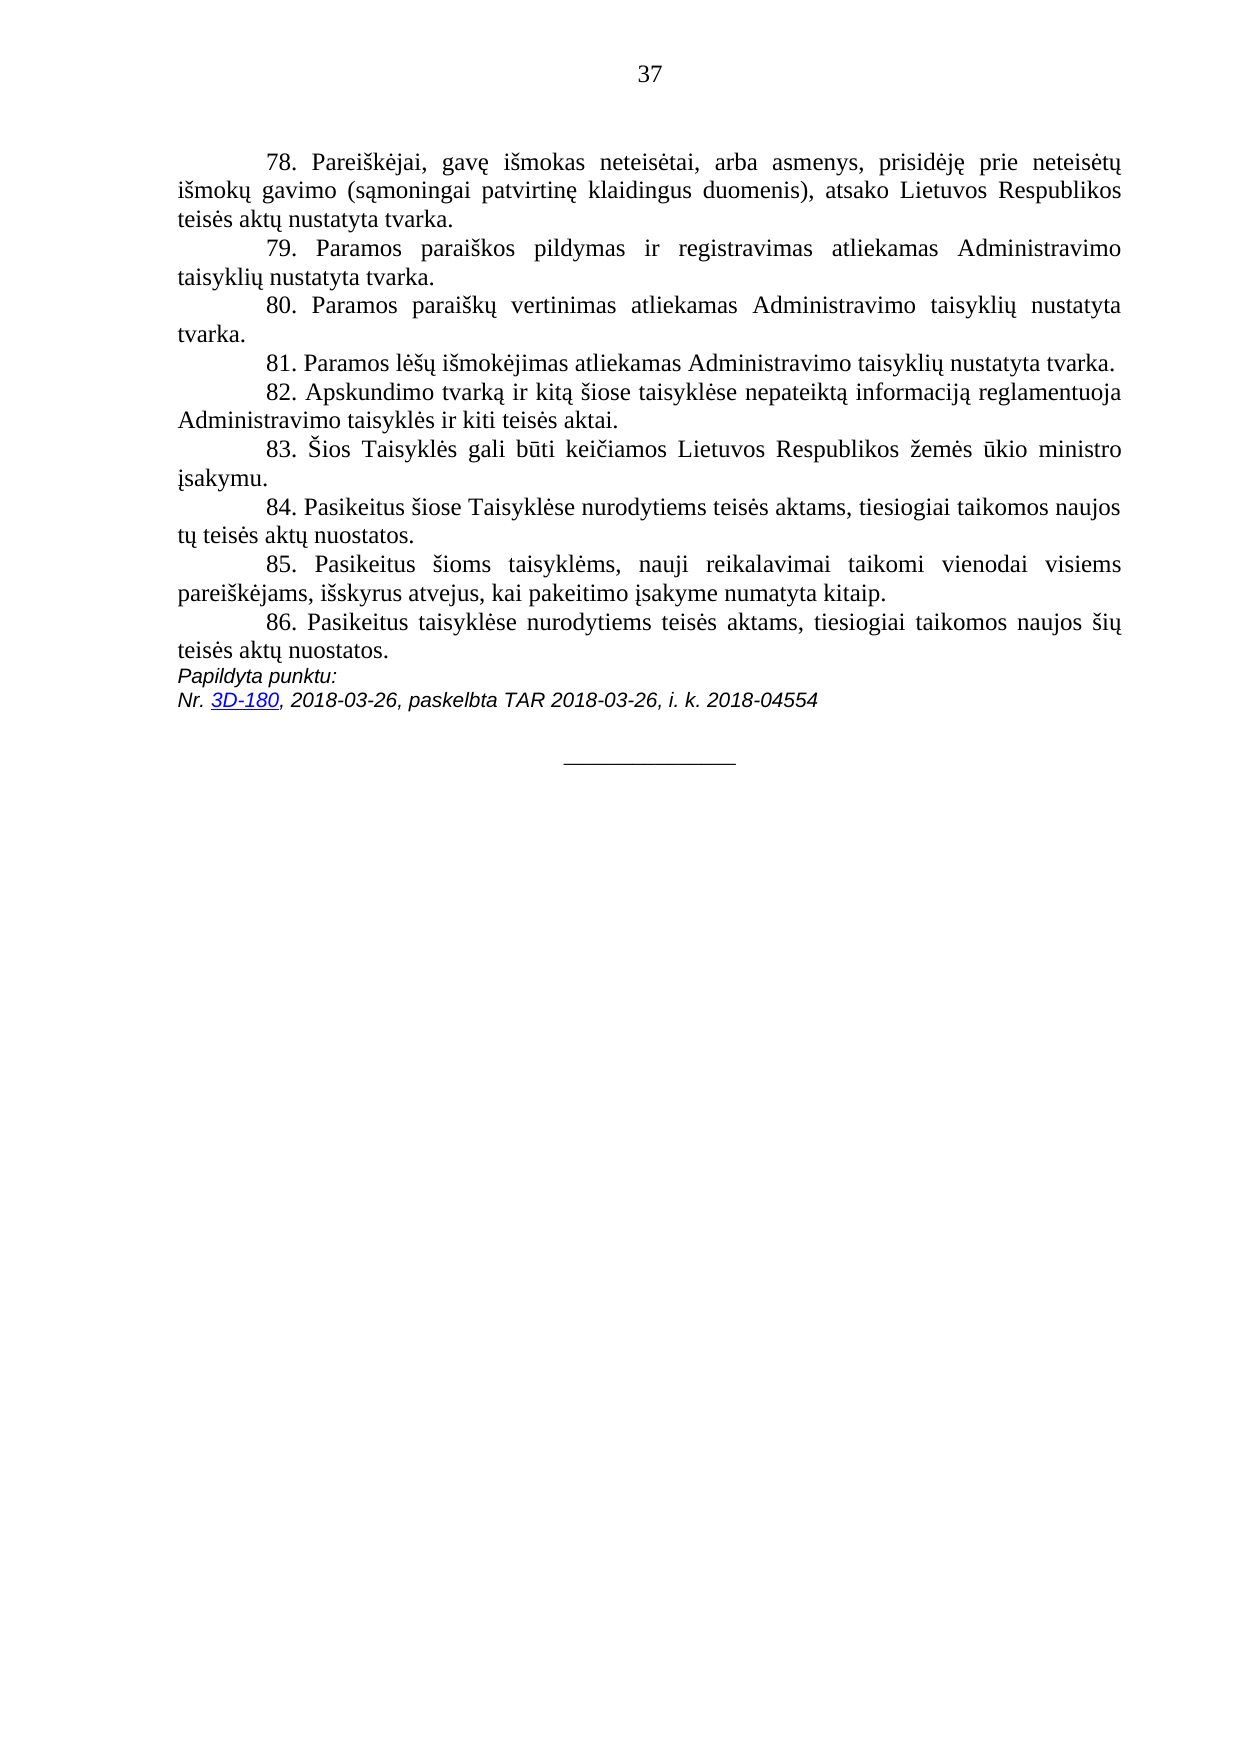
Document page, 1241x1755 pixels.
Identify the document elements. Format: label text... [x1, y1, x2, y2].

text 78. Pareiškėjai, gavę išmokas neteisėtai, arba asmenys, prisidėję prie neteisėtų išmokų gavimo (sąmoningai patvirtinę klaidingus duomenis), atsako Lietuvos Respublikos teisės aktų nustatyta tvarka. [177, 147, 1122, 233]
text 86. Pasikeitus taisyklėse nurodytiems teisės aktams, tiesiogiai taikomos naujos šių teisės aktų nuostatos. [177, 607, 1122, 664]
text 83. Šios Taisyklės gali būti keičiamos Lietuvos Respublikos žemės ūkio ministro įsakymu. [177, 434, 1122, 492]
text Papildyta punktu: [177, 664, 1122, 688]
text 82. Apskundimo tvarką ir kitą šiose taisyklėse nepateiktą informaciją reglamentuoja Administravimo taisyklės ir kiti teisės aktai. [177, 377, 1122, 434]
text 79. Paramos paraiškos pildymas ir registravimas atliekamas Administravimo taisyklių nustatyta tvarka. [177, 233, 1122, 291]
text Nr. 3D-180, 2018-03-26, paskelbta TAR 2018-03-26, i. k. 2018-04554 [177, 688, 1122, 712]
text 85. Pasikeitus šioms taisyklėms, nauji reikalavimai taikomi vienodai visiems pareiškėjams, išskyrus atvejus, kai pakeitimo įsakyme numatyta kitaip. [177, 549, 1122, 607]
text 84. Pasikeitus šiose Taisyklėse nurodytiems teisės aktams, tiesiogiai taikomos naujos tų teisės aktų nuostatos. [177, 492, 1122, 549]
text _______________ [177, 741, 1122, 767]
text 81. Paramos lėšų išmokėjimas atliekamas Administravimo taisyklių nustatyta tvarka. [177, 348, 1122, 377]
text 80. Paramos paraiškų vertinimas atliekamas Administravimo taisyklių nustatyta tvarka. [177, 291, 1122, 348]
